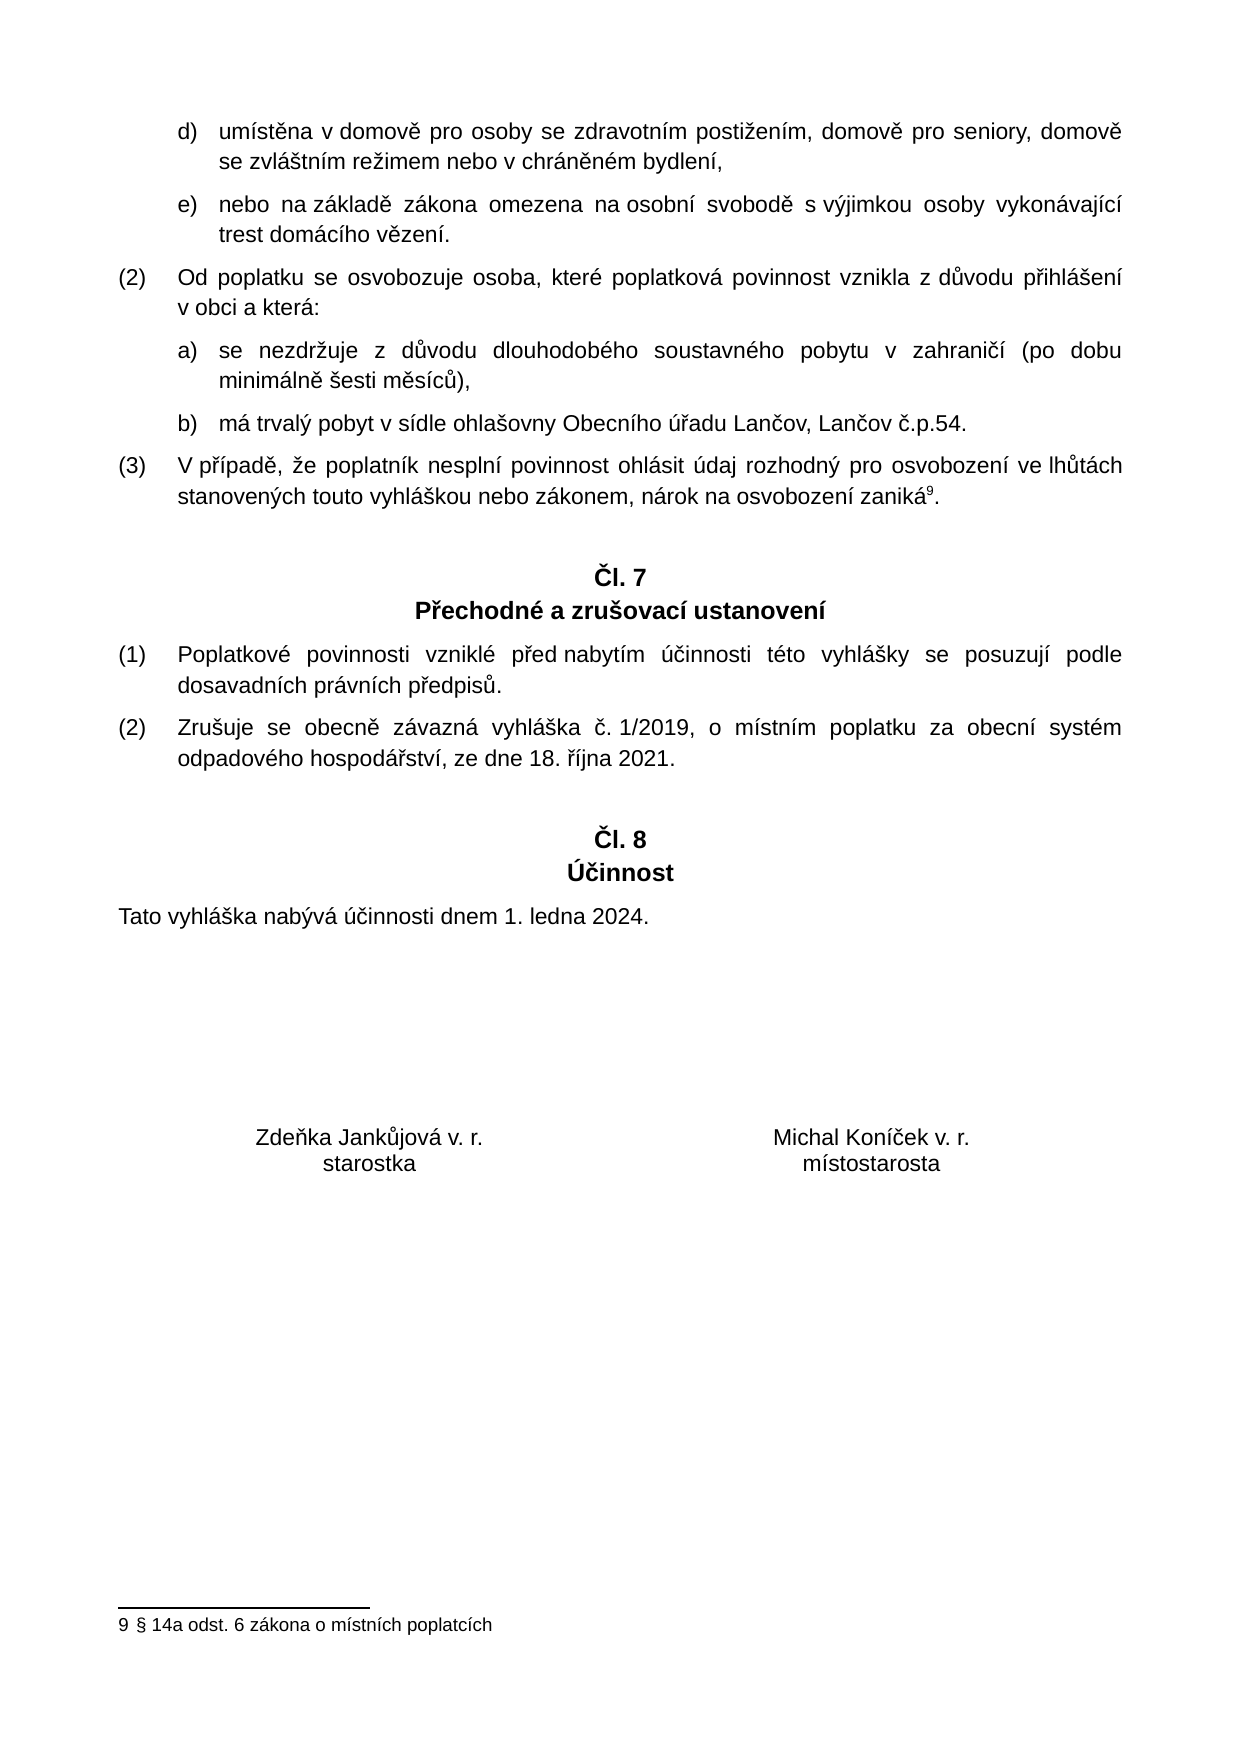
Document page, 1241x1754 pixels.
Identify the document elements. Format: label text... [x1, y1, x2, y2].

subtitle Čl. 7 Přechodné a zrušovací ustanovení [118, 563, 1122, 625]
table_cell [118, 1182, 620, 1300]
list V případě, že poplatník nesplní povinnost ohlásit údaj rozhodný pro osvobození ve lhůtách stanovených touto vyhláškou nebo zákonem, nárok na osvobození zaniká. [118, 452, 1122, 509]
text Tato vyhláška nabývá účinnosti dnem 1. ledna 2024. [118, 903, 1122, 930]
table_header Michal Koníček v. r. místostarosta [620, 1064, 1122, 1182]
list Poplatkové povinnosti vzniklé před nabytím účinnosti této vyhlášky se posuzují podle dosavadních právních předpisů. [118, 641, 1122, 698]
list Zrušuje se obecně závazná vyhláška č. 1/2019, o místním poplatku za obecní systém odpadového hospodářství, ze dne 18. října 2021. [118, 714, 1122, 771]
table_header Zdeňka Jankůjová v. r. starostka [118, 1064, 620, 1182]
list Od poplatku se osvobozuje osoba, které poplatková povinnost vznikla z důvodu přihlášení v obci a která: [118, 264, 1122, 321]
table_cell [620, 1182, 1122, 1300]
list § 14a odst. 6 zákona o místních poplatcích [118, 1614, 1122, 1635]
list nebo na základě zákona omezena na osobní svobodě s výjimkou osoby vykonávající trest domácího vězení. [177, 191, 1122, 248]
subtitle Čl. 8 Účinnost [118, 825, 1122, 887]
list má trvalý pobyt v sídle ohlašovny Obecního úřadu Lančov, Lančov č.p.54. [177, 410, 1122, 436]
list se nezdržuje z důvodu dlouhodobého soustavného pobytu v zahraničí (po dobu minimálně šesti měsíců), [177, 337, 1122, 393]
list umístěna v domově pro osoby se zdravotním postižením, domově pro seniory, domově se zvláštním režimem nebo v chráněném bydlení, [177, 118, 1122, 175]
